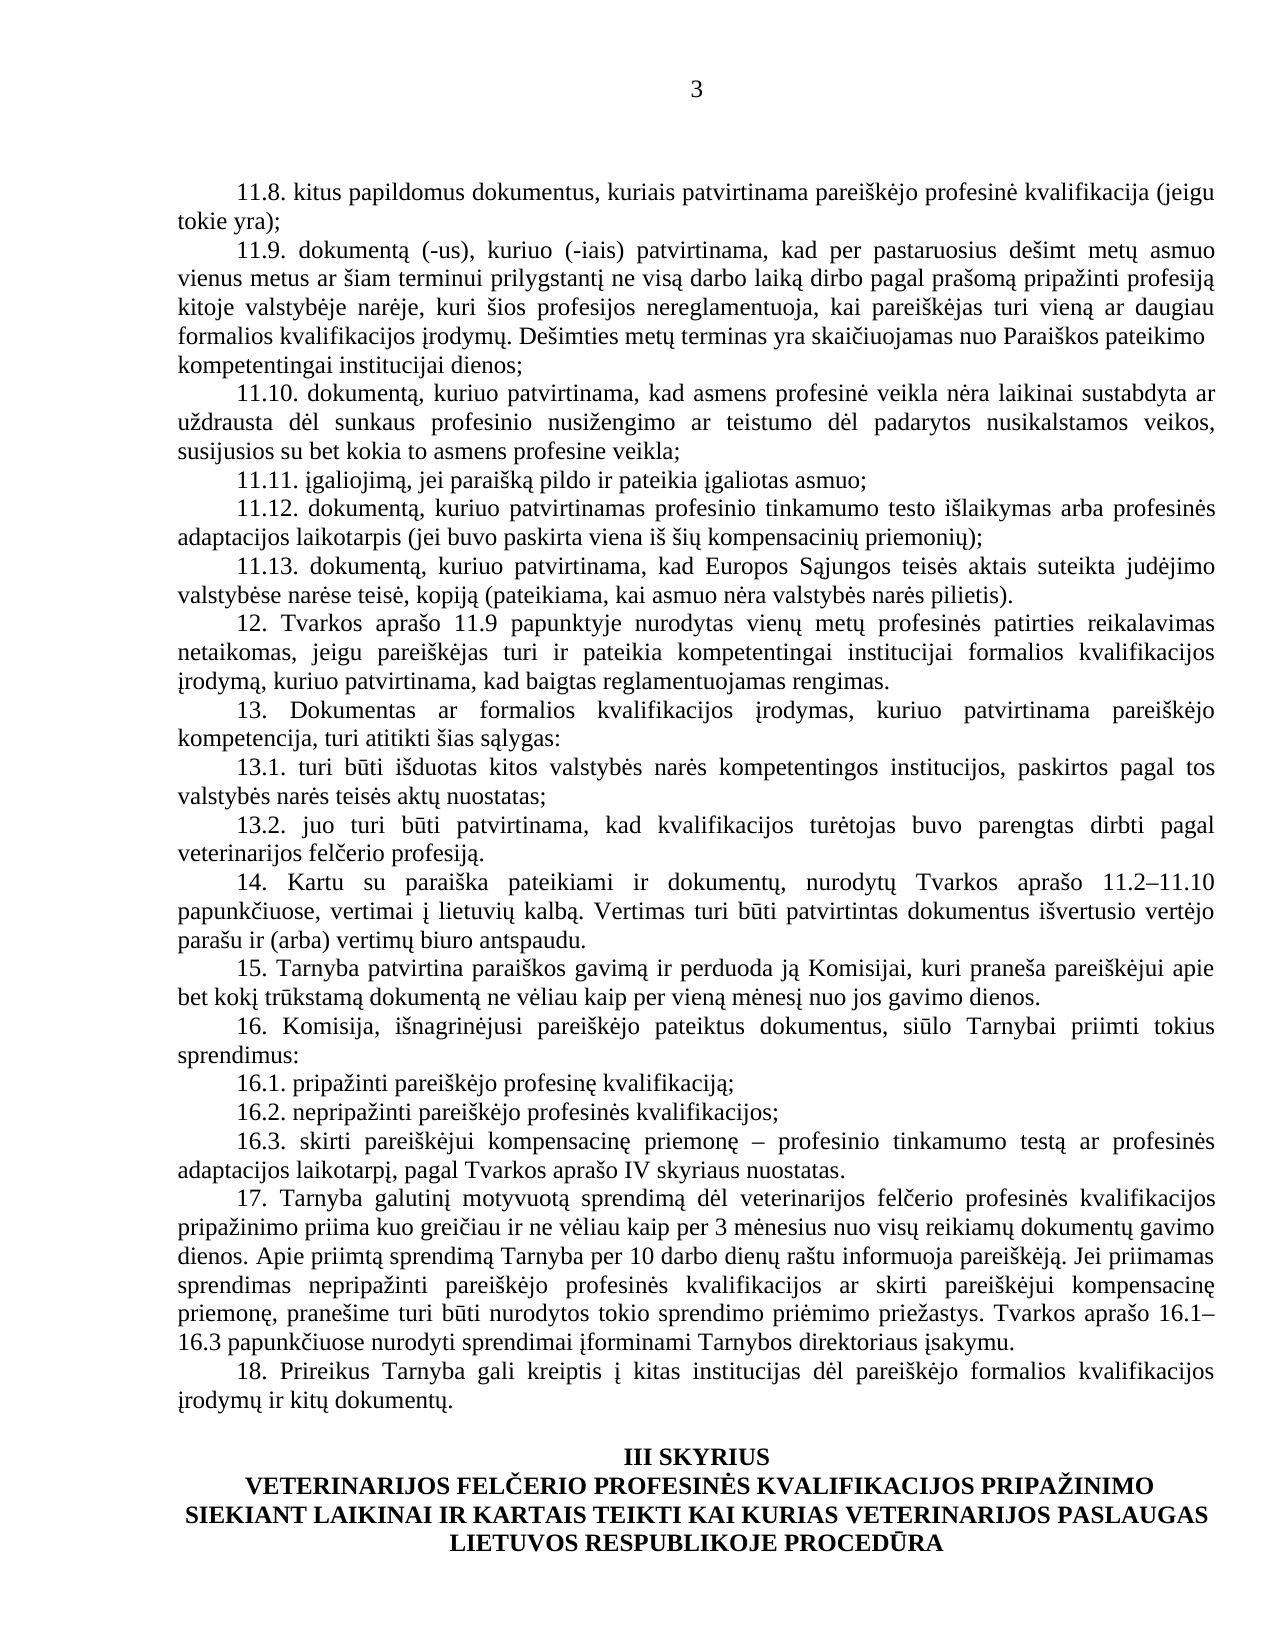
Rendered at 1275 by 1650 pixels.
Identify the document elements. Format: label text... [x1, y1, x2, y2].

text 17. Tarnyba galutinį motyvuotą sprendimą dėl veterinarijos felčerio profesinės kvalifikacijos pripažinimo priima kuo greičiau ir ne vėliau kaip per 3 mėnesius nuo visų reikiamų dokumentų gavimo dienos. Apie priimtą sprendimą Tarnyba per 10 darbo dienų raštu informuoja pareiškėją. Jei priimamas sprendimas nepripažinti pareiškėjo profesinės kvalifikacijos ar skirti pareiškėjui kompensacinę priemonę, pranešime turi būti nurodytos tokio sprendimo priėmimo priežastys. Tvarkos aprašo 16.1–16.3 papunkčiuose nurodyti sprendimai įforminami Tarnybos direktoriaus įsakymu. [177, 1183, 1216, 1356]
text 11.12. dokumentą, kuriuo patvirtinamas profesinio tinkamumo testo išlaikymas arba profesinės adaptacijos laikotarpis (jei buvo paskirta viena iš šių kompensacinių priemonių); [177, 493, 1216, 551]
text 11.13. dokumentą, kuriuo patvirtinama, kad Europos Sąjungos teisės aktais suteikta judėjimo valstybėse narėse teisė, kopiją (pateikiama, kai asmuo nėra valstybės narės pilietis). [177, 551, 1216, 608]
text 11.11. įgaliojimą, jei paraišką pildo ir pateikia įgaliotas asmuo; [177, 465, 1216, 493]
text VETERINARIJOS FELČERIO PROFESINĖS KVALIFIKACIJOS PRIPAŽINIMO SIEKIANT LAIKINAI IR KARTAIS TEIKTI kai kurias VETERINARIJOS PASLAUGAS LIETUVOS RESPUBLIKOJE PROCEDŪRA [177, 1471, 1216, 1557]
text kompetentingai institucijai dienos; [177, 350, 1216, 378]
text 16.3. skirti pareiškėjui kompensacinę priemonę – profesinio tinkamumo testą ar profesinės adaptacijos laikotarpį, pagal Tvarkos aprašo IV skyriaus nuostatas. [177, 1126, 1216, 1183]
text 18. Prireikus Tarnyba gali kreiptis į kitas institucijas dėl pareiškėjo formalios kvalifikacijos įrodymų ir kitų dokumentų. [177, 1356, 1216, 1413]
text 11.9. dokumentą (-us), kuriuo (-iais) patvirtinama, kad per pastaruosius dešimt metų asmuo vienus metus ar šiam terminui prilygstantį ne visą darbo laiką dirbo pagal prašomą pripažinti profesiją kitoje valstybėje narėje, kuri šios profesijos nereglamentuoja, kai pareiškėjas turi vieną ar daugiau formalios kvalifikacijos įrodymų. Dešimties metų terminas yra skaičiuojamas nuo Paraiškos pateikimo [177, 235, 1216, 350]
text III SKYRIUS [177, 1442, 1216, 1471]
text 15. Tarnyba patvirtina paraiškos gavimą ir perduoda ją Komisijai, kuri praneša pareiškėjui apie bet kokį trūkstamą dokumentą ne vėliau kaip per vieną mėnesį nuo jos gavimo dienos. [177, 953, 1216, 1011]
text 16.1. pripažinti pareiškėjo profesinę kvalifikaciją; [177, 1068, 1216, 1097]
text 11.10. dokumentą, kuriuo patvirtinama, kad asmens profesinė veikla nėra laikinai sustabdyta ar uždrausta dėl sunkaus profesinio nusižengimo ar teistumo dėl padarytos nusikalstamos veikos, susijusios su bet kokia to asmens profesine veikla; [177, 378, 1216, 465]
text 13.1. turi būti išduotas kitos valstybės narės kompetentingos institucijos, paskirtos pagal tos valstybės narės teisės aktų nuostatas; [177, 752, 1216, 810]
text 13.2. juo turi būti patvirtinama, kad kvalifikacijos turėtojas buvo parengtas dirbti pagal veterinarijos felčerio profesiją. [177, 810, 1216, 867]
text 14. Kartu su paraiška pateikiami ir dokumentų, nurodytų Tvarkos aprašo 11.2–11.10 papunkčiuose, vertimai į lietuvių kalbą. Vertimas turi būti patvirtintas dokumentus išvertusio vertėjo parašu ir (arba) vertimų biuro antspaudu. [177, 867, 1216, 953]
text 12. Tvarkos aprašo 11.9 papunktyje nurodytas vienų metų profesinės patirties reikalavimas netaikomas, jeigu pareiškėjas turi ir pateikia kompetentingai institucijai formalios kvalifikacijos įrodymą, kuriuo patvirtinama, kad baigtas reglamentuojamas rengimas. [177, 608, 1216, 695]
text 16.2. nepripažinti pareiškėjo profesinės kvalifikacijos; [177, 1097, 1216, 1126]
text 16. Komisija, išnagrinėjusi pareiškėjo pateiktus dokumentus, siūlo Tarnybai priimti tokius sprendimus: [177, 1011, 1216, 1068]
text 13. Dokumentas ar formalios kvalifikacijos įrodymas, kuriuo patvirtinama pareiškėjo kompetencija, turi atitikti šias sąlygas: [177, 695, 1216, 752]
text 11.8. kitus papildomus dokumentus, kuriais patvirtinama pareiškėjo profesinė kvalifikacija (jeigu tokie yra); [177, 177, 1216, 235]
